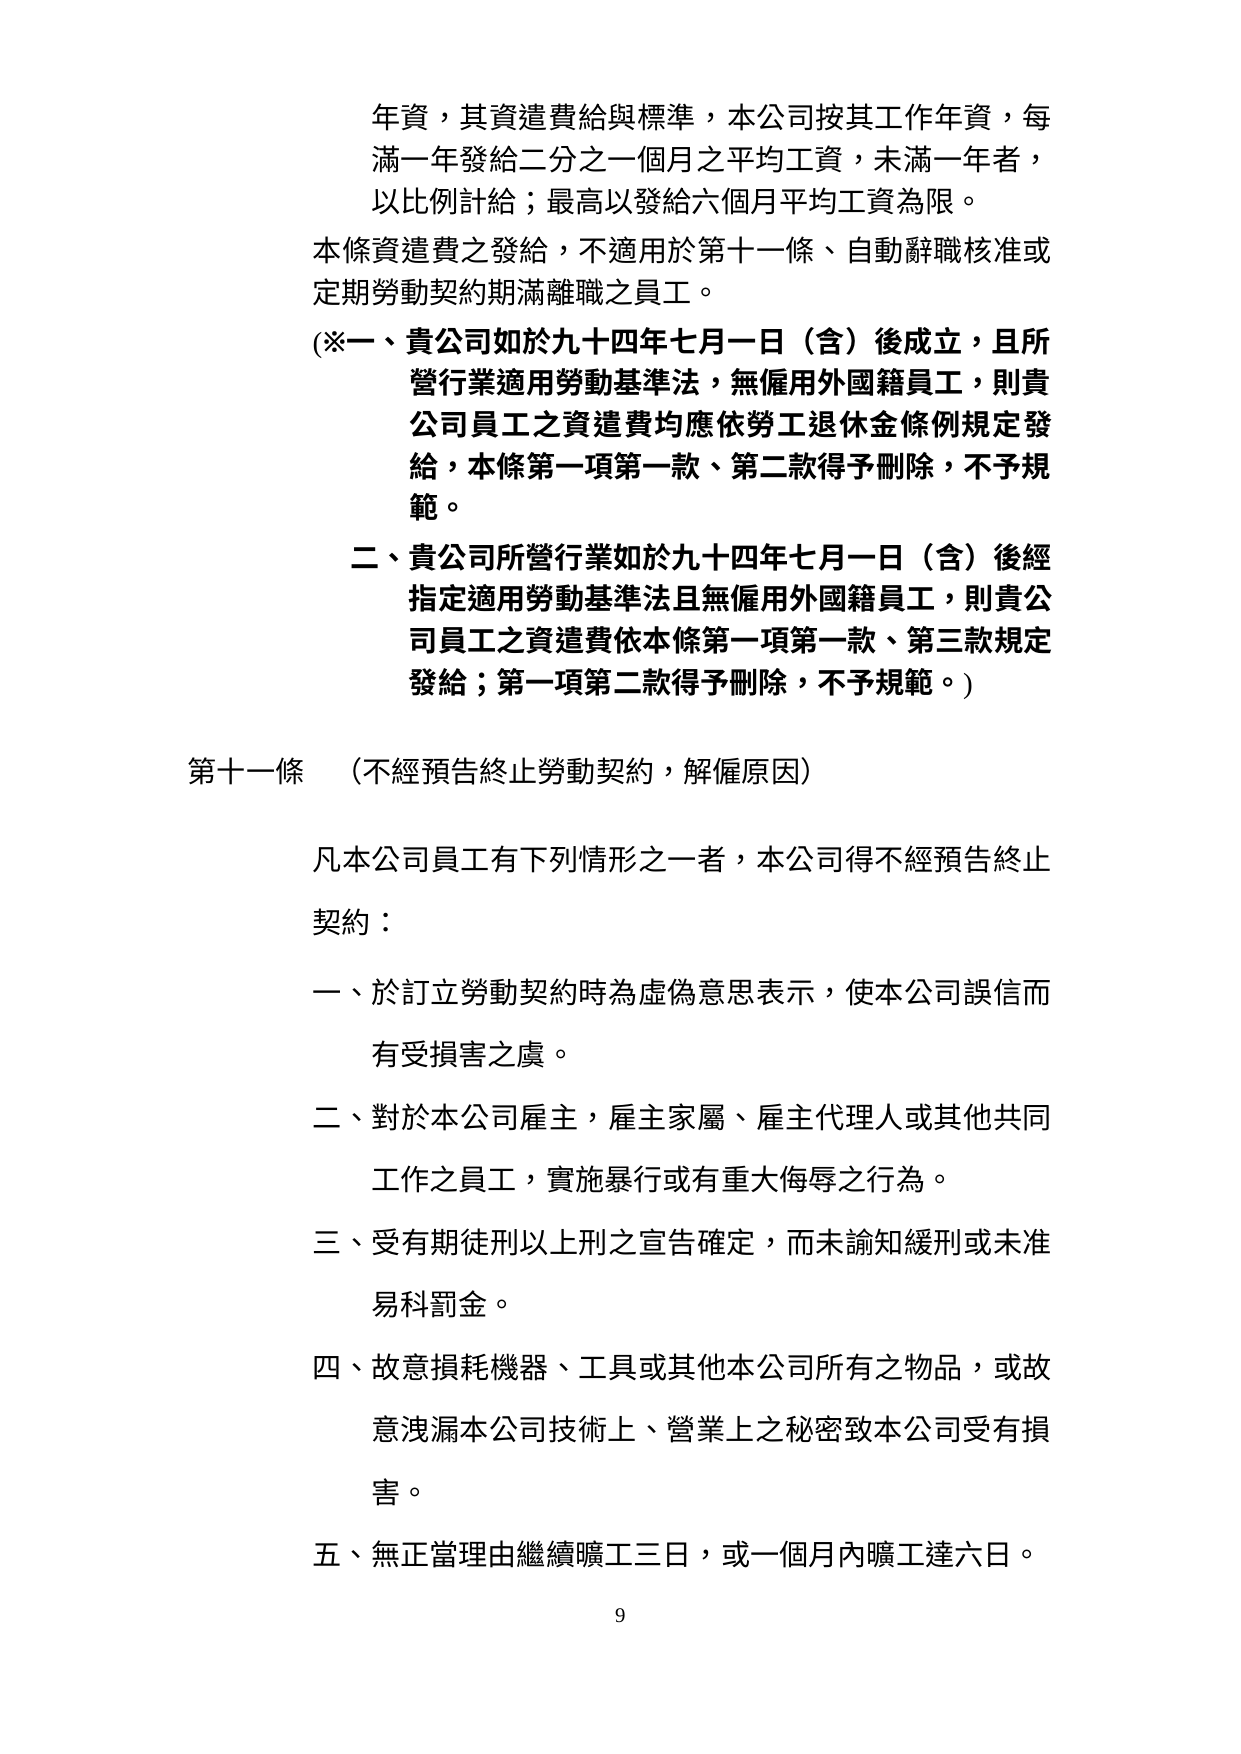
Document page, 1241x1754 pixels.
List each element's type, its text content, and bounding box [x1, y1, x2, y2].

text 第十一條 （不經預告終止勞動契約，解僱原因） [187, 728, 1053, 790]
text 二、貴公司所營行業如於九十四年七月一日（含）後經指定適用勞動基準法且無僱用外國籍員工，則貴公司員工之資遣費依本條第一項第一款、第三款規定發給；第一項第二款得予刪除，不予規範。) [350, 535, 1053, 701]
text 年資，其資遣費給與標準，本公司按其工作年資，每滿一年發給二分之一個月之平均工資，未滿一年者，以比例計給；最高以發給六個月平均工資為限。 [312, 96, 1053, 221]
text 四、故意損耗機器、工具或其他本公司所有之物品，或故意洩漏本公司技術上、營業上之秘密致本公司受有損害。 [312, 1324, 1053, 1511]
text 本條資遣費之發給，不適用於第十一條、自動辭職核准或定期勞動契約期滿離職之員工。 [312, 228, 1053, 311]
text 凡本公司員工有下列情形之一者，本公司得不經預告終止契約： [312, 816, 1053, 941]
text 三、受有期徒刑以上刑之宣告確定，而未諭知緩刑或未准易科罰金。 [312, 1199, 1053, 1324]
text 一、於訂立勞動契約時為虛偽意思表示，使本公司誤信而有受損害之虞。 [312, 949, 1053, 1074]
text (※一、貴公司如於九十四年七月一日（含）後成立，且所營行業適用勞動基準法，無僱用外國籍員工，則貴公司員工之資遣費均應依勞工退休金條例規定發給，本條第一項第一款、第二款得予刪除，不予規範。 [312, 319, 1053, 527]
text 二、對於本公司雇主，雇主家屬、雇主代理人或其他共同工作之員工，實施暴行或有重大侮辱之行為。 [312, 1074, 1053, 1199]
text 五、無正當理由繼續曠工三日，或一個月內曠工達六日。 [312, 1511, 1053, 1574]
